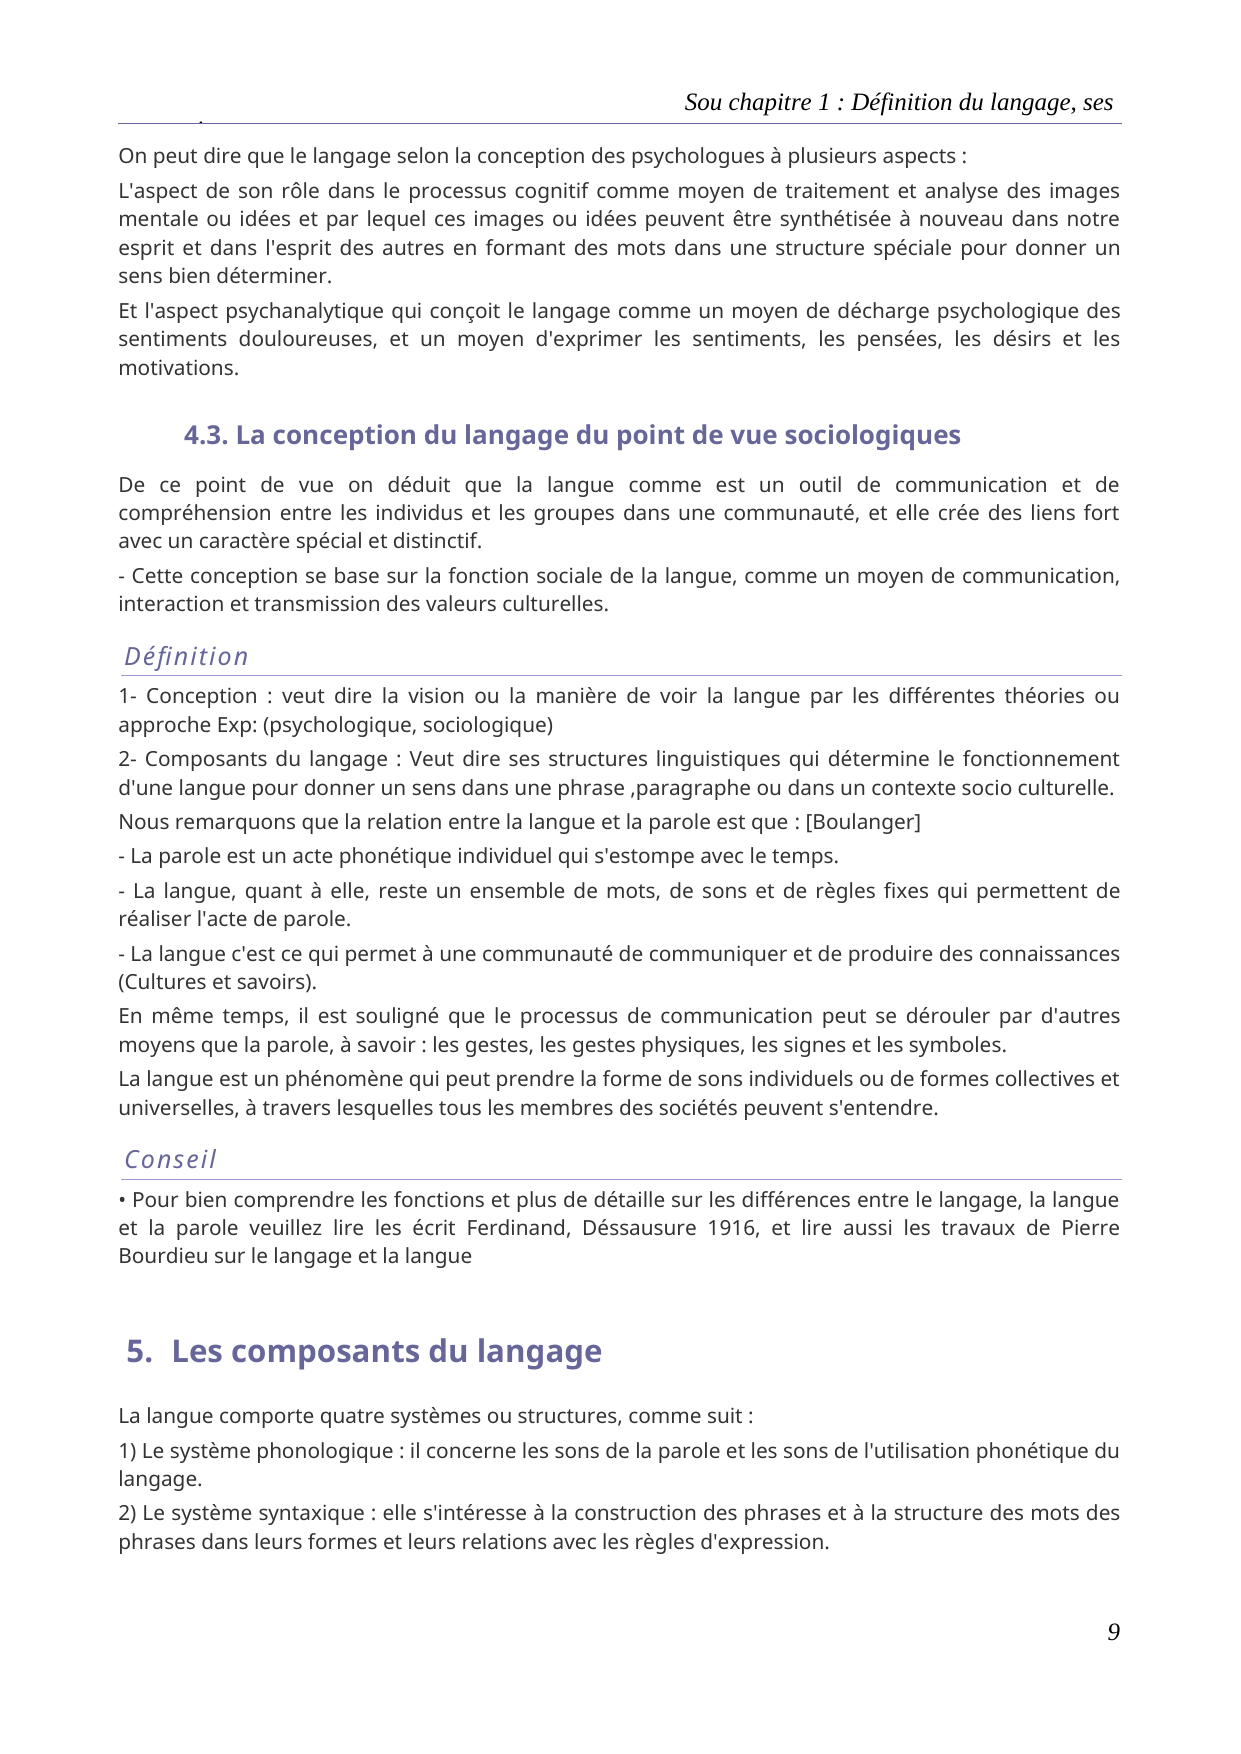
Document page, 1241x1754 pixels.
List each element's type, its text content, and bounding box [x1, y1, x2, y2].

text 1) Le système phonologique : il concerne les sons de la parole et les sons de l'utilisation phonétique du langage. [118, 1436, 1122, 1493]
text • Pour bien comprendre les fonctions et plus de détaille sur les différences entre le langage, la langue et la parole veuillez lire les écrit Ferdinand, Déssausure 1916, et lire aussi les travaux de Pierre Bourdieu sur le langage et la langue [118, 1185, 1122, 1270]
title Les composants du langage [118, 1329, 1122, 1372]
title Définition [121, 636, 1122, 675]
text Nous remarquons que la relation entre la langue et la parole est que : [Boulanger] [118, 807, 1122, 836]
text 2- Composants du langage : Veut dire ses structures linguistiques qui détermine le fonctionnement d'une langue pour donner un sens dans une phrase ,paragraphe ou dans un contexte socio culturelle. [118, 744, 1122, 801]
title La conception du langage du point de vue sociologiques [177, 416, 1122, 452]
text En même temps, il est souligné que le processus de communication peut se dérouler par d'autres moyens que la parole, à savoir : les gestes, les gestes physiques, les signes et les symboles. [118, 1001, 1122, 1058]
text - Cette conception se base sur la fonction sociale de la langue, comme un moyen de communication, interaction et transmission des valeurs culturelles. [118, 561, 1122, 618]
text Et l'aspect psychanalytique qui conçoit le langage comme un moyen de décharge psychologique des sentiments douloureuses, et un moyen d'exprimer les sentiments, les pensées, les désirs et les motivations. [118, 296, 1122, 381]
text La langue comporte quatre systèmes ou structures, comme suit : [118, 1401, 1122, 1430]
text 2) Le système syntaxique : elle s'intéresse à la construction des phrases et à la structure des mots des phrases dans leurs formes et leurs relations avec les règles d'expression. [118, 1498, 1122, 1555]
text La langue est un phénomène qui peut prendre la forme de sons individuels ou de formes collectives et universelles, à travers lesquelles tous les membres des sociétés peuvent s'entendre. [118, 1064, 1122, 1121]
text - La langue c'est ce qui permet à une communauté de communiquer et de produire des connaissances (Cultures et savoirs). [118, 939, 1122, 996]
text L'aspect de son rôle dans le processus cognitif comme moyen de traitement et analyse des images mentale ou idées et par lequel ces images ou idées peuvent être synthétisée à nouveau dans notre esprit et dans l'esprit des autres en formant des mots dans une structure spéciale pour donner un sens bien déterminer. [118, 176, 1122, 290]
text - La langue, quant à elle, reste un ensemble de mots, de sons et de règles fixes qui permettent de réaliser l'acte de parole. [118, 876, 1122, 933]
title Conseil [121, 1139, 1122, 1179]
text - La parole est un acte phonétique individuel qui s'estompe avec le temps. [118, 841, 1122, 870]
text On peut dire que le langage selon la conception des psychologues à plusieurs aspects : [118, 142, 1122, 170]
text 1- Conception : veut dire la vision ou la manière de voir la langue par les différentes théories ou approche Exp: (psychologique, sociologique) [118, 681, 1122, 738]
text De ce point de vue on déduit que la langue comme est un outil de communication et de compréhension entre les individus et les groupes dans une communauté, et elle crée des liens fort avec un caractère spécial et distinctif. [118, 470, 1122, 555]
